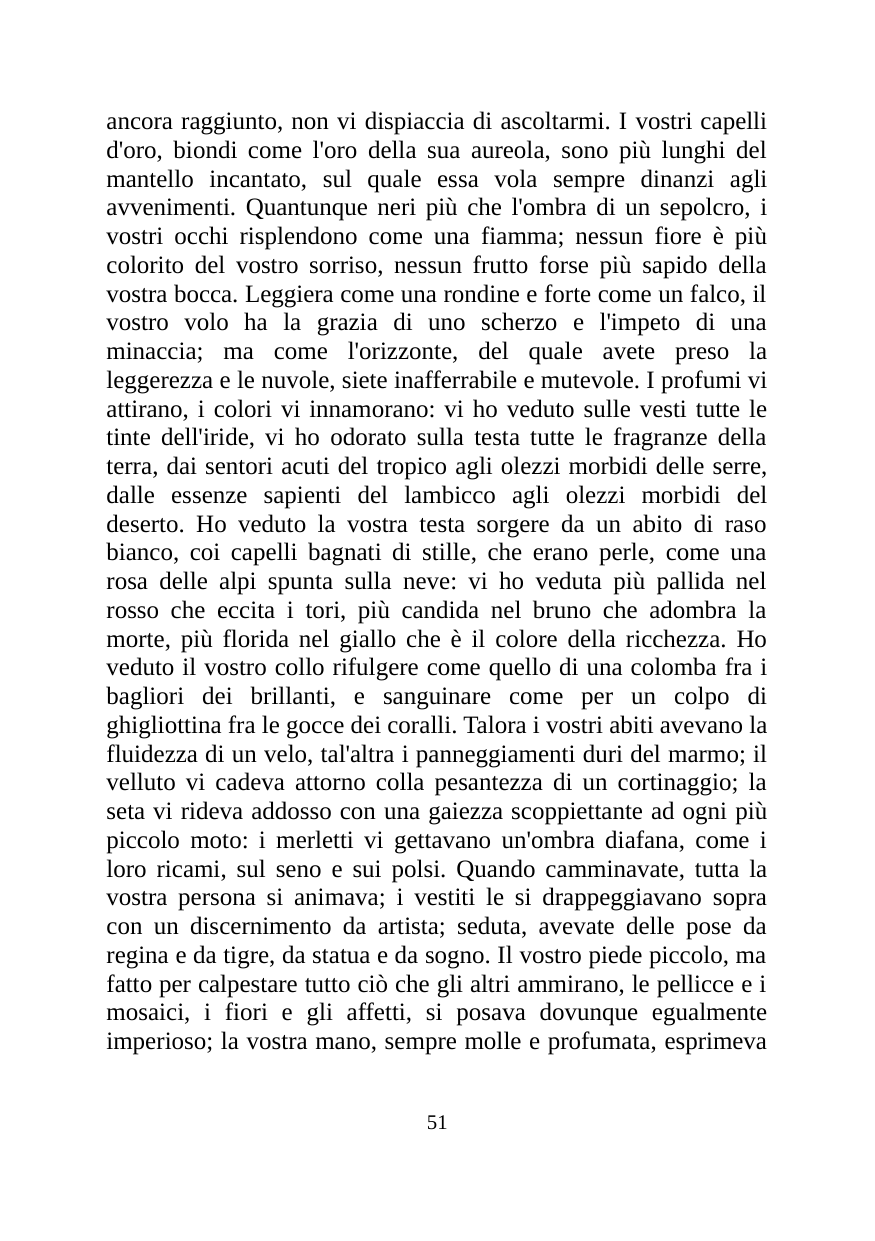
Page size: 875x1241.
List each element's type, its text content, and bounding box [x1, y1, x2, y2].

text ancora raggiunto, non vi dispiaccia di ascoltarmi. I vostri capelli d'oro, biondi come l'oro della sua aureola, sono più lunghi del mantello incantato, sul quale essa vola sempre dinanzi agli avvenimenti. Quantunque neri più che l'ombra di un sepolcro, i vostri occhi risplendono come una fiamma; nessun fiore è più colorito del vostro sorriso, nessun frutto forse più sapido della vostra bocca. Leggiera come una rondine e forte come un falco, il vostro volo ha la grazia di uno scherzo e l'impeto di una minaccia; ma come l'orizzonte, del quale avete preso la leggerezza e le nuvole, siete inafferrabile e mutevole. I profumi vi attirano, i colori vi innamorano: vi ho veduto sulle vesti tutte le tinte dell'iride, vi ho odorato sulla testa tutte le fragranze della terra, dai sentori acuti del tropico agli olezzi morbidi delle serre, dalle essenze sapienti del lambicco agli olezzi morbidi del deserto. Ho veduto la vostra testa sorgere da un abito di raso bianco, coi capelli bagnati di stille, che erano perle, come una rosa delle alpi spunta sulla neve: vi ho veduta più pallida nel rosso che eccita i tori, più candida nel bruno che adombra la morte, più florida nel giallo che è il colore della ricchezza. Ho veduto il vostro collo rifulgere come quello di una colomba fra i bagliori dei brillanti, e sanguinare come per un colpo di ghigliottina fra le gocce dei coralli. Talora i vostri abiti avevano la fluidezza di un velo, tal'altra i panneggiamenti duri del marmo; il velluto vi cadeva attorno colla pesantezza di un cortinaggio; la seta vi rideva addosso con una gaiezza scoppiettante ad ogni più piccolo moto: i merletti vi gettavano un'ombra diafana, come i loro ricami, sul seno e sui polsi. Quando camminavate, tutta la vostra persona si animava; i vestiti le si drappeggiavano sopra con un discernimento da artista; seduta, avevate delle pose da regina e da tigre, da statua e da sogno. Il vostro piede piccolo, ma fatto per calpestare tutto ciò che gli altri ammirano, le pellicce e i mosaici, i fiori e gli affetti, si posava dovunque egualmente imperioso; la vostra mano, sempre molle e profumata, esprimeva [106, 106, 768, 1055]
